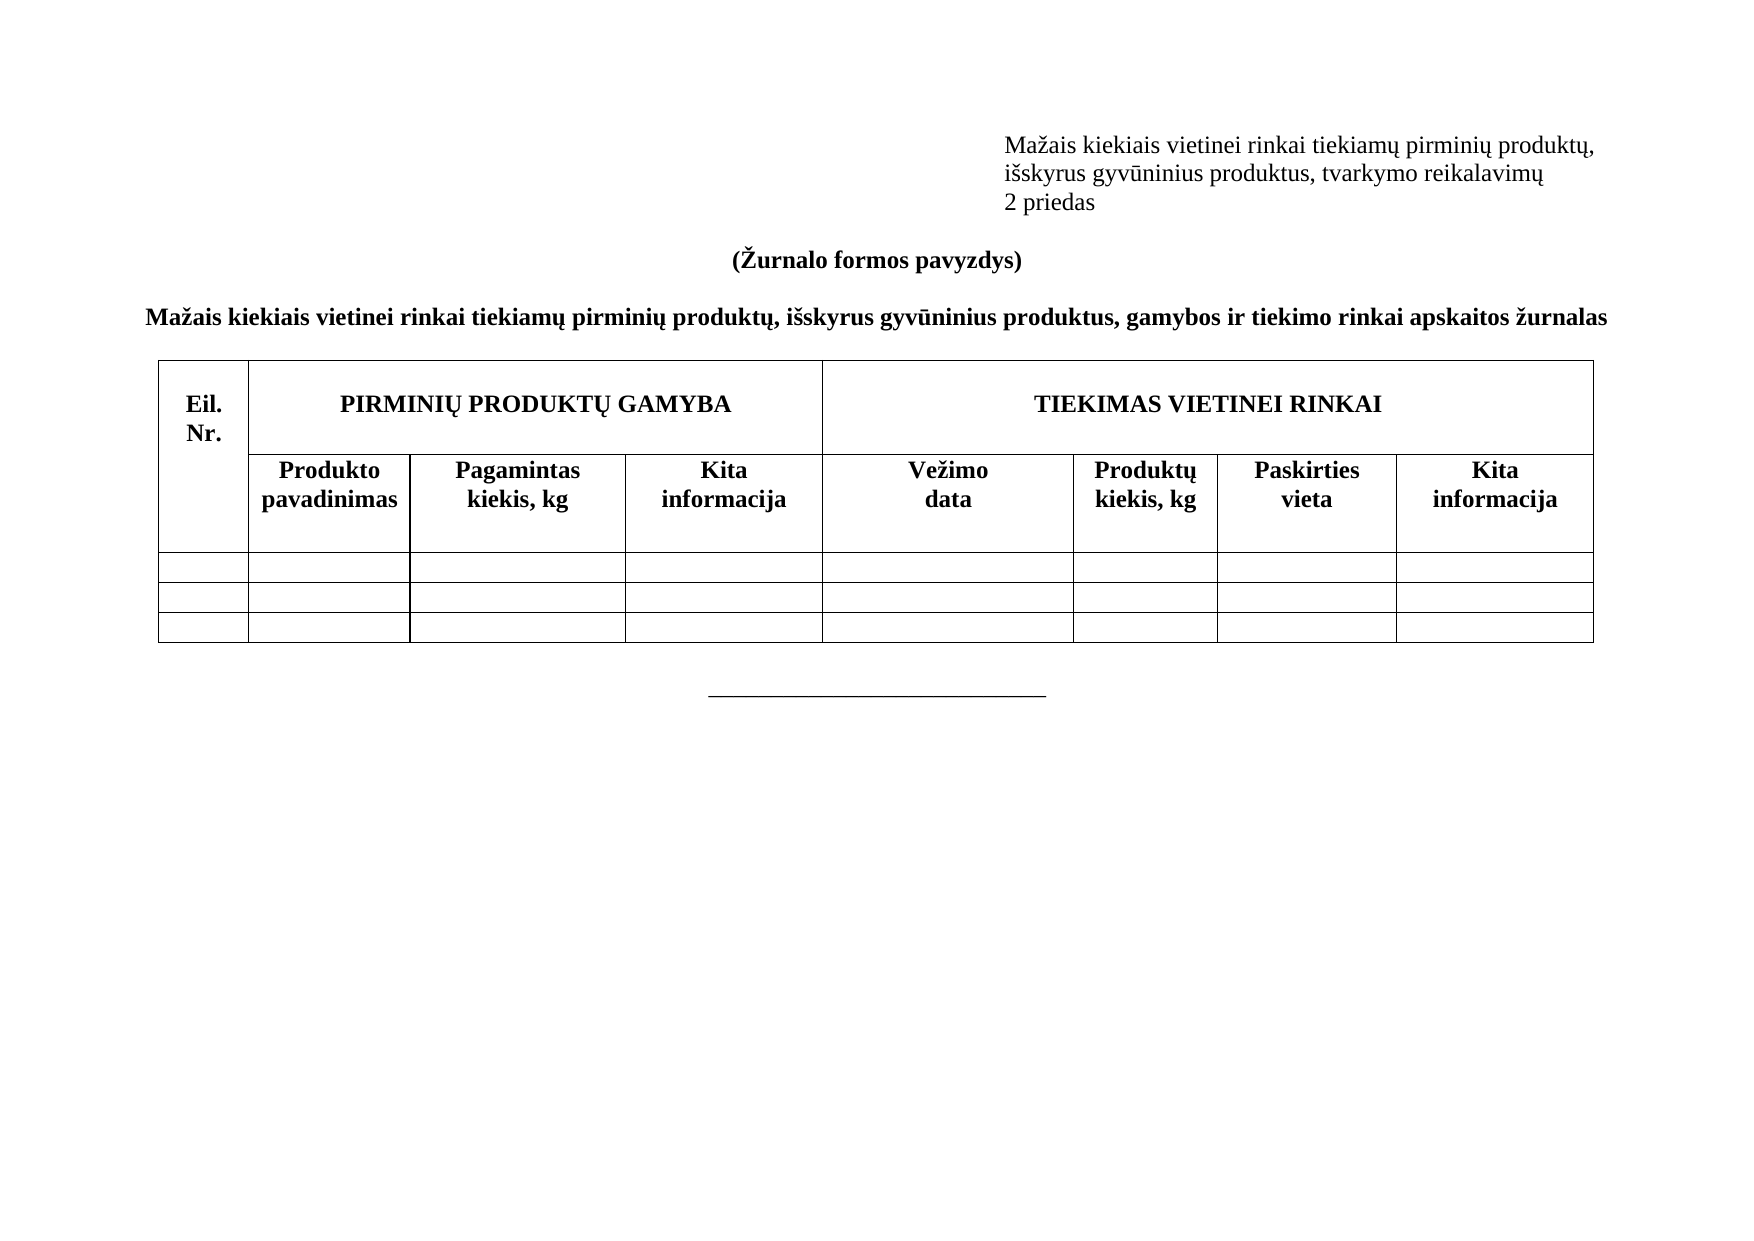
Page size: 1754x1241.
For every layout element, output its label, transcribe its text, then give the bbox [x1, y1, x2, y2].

text Mažais kiekiais vietinei rinkai tiekiamų pirminių produktų, išskyrus gyvūninius produktus, gamybos ir tiekimo rinkai apskaitos žurnalas [118, 302, 1636, 331]
table_cell [626, 553, 822, 582]
table_cell [626, 613, 822, 642]
table_cell [1397, 553, 1593, 582]
table_cell [159, 553, 248, 582]
table_cell [1218, 583, 1396, 612]
table_cell [249, 583, 409, 612]
table_cell [159, 613, 248, 642]
table_cell [249, 553, 409, 582]
table_cell [823, 583, 1073, 612]
text Mažais kiekiais vietinei rinkai tiekiamų pirminių produktų, [1004, 130, 1636, 158]
table_header Eil. Nr. [159, 361, 248, 552]
table_cell [411, 553, 625, 582]
table_cell [1074, 583, 1217, 612]
table_cell Produkto pavadinimas [249, 455, 409, 552]
table_cell Produktų kiekis, kg [1074, 455, 1217, 552]
text 2 priedas [1004, 187, 1636, 216]
table_cell [411, 613, 625, 642]
text ___________________________ [118, 671, 1636, 700]
table_cell Pagamintas kiekis, kg [411, 455, 625, 552]
table_cell [1397, 613, 1593, 642]
table_cell [159, 583, 248, 612]
text (Žurnalo formos pavyzdys) [118, 245, 1636, 273]
table_header PIRMINIŲ PRODUKTŲ GAMYBA [249, 361, 822, 454]
table_cell Kita informacija [626, 455, 822, 552]
table_cell [823, 613, 1073, 642]
table_cell [411, 583, 625, 612]
text išskyrus gyvūninius produktus, tvarkymo reikalavimų [1004, 158, 1636, 187]
table_header TIEKIMAS VIETINEI RINKAI [823, 361, 1593, 454]
table_cell [1074, 613, 1217, 642]
table_cell [249, 613, 409, 642]
table_cell [823, 553, 1073, 582]
table_cell [1218, 553, 1396, 582]
table_cell [1218, 613, 1396, 642]
table_cell [626, 583, 822, 612]
table_cell [1074, 553, 1217, 582]
table_cell Vežimo data [823, 455, 1073, 552]
table_cell [1397, 583, 1593, 612]
table_cell Kita informacija [1397, 455, 1593, 552]
table_cell Paskirties vieta [1218, 455, 1396, 552]
